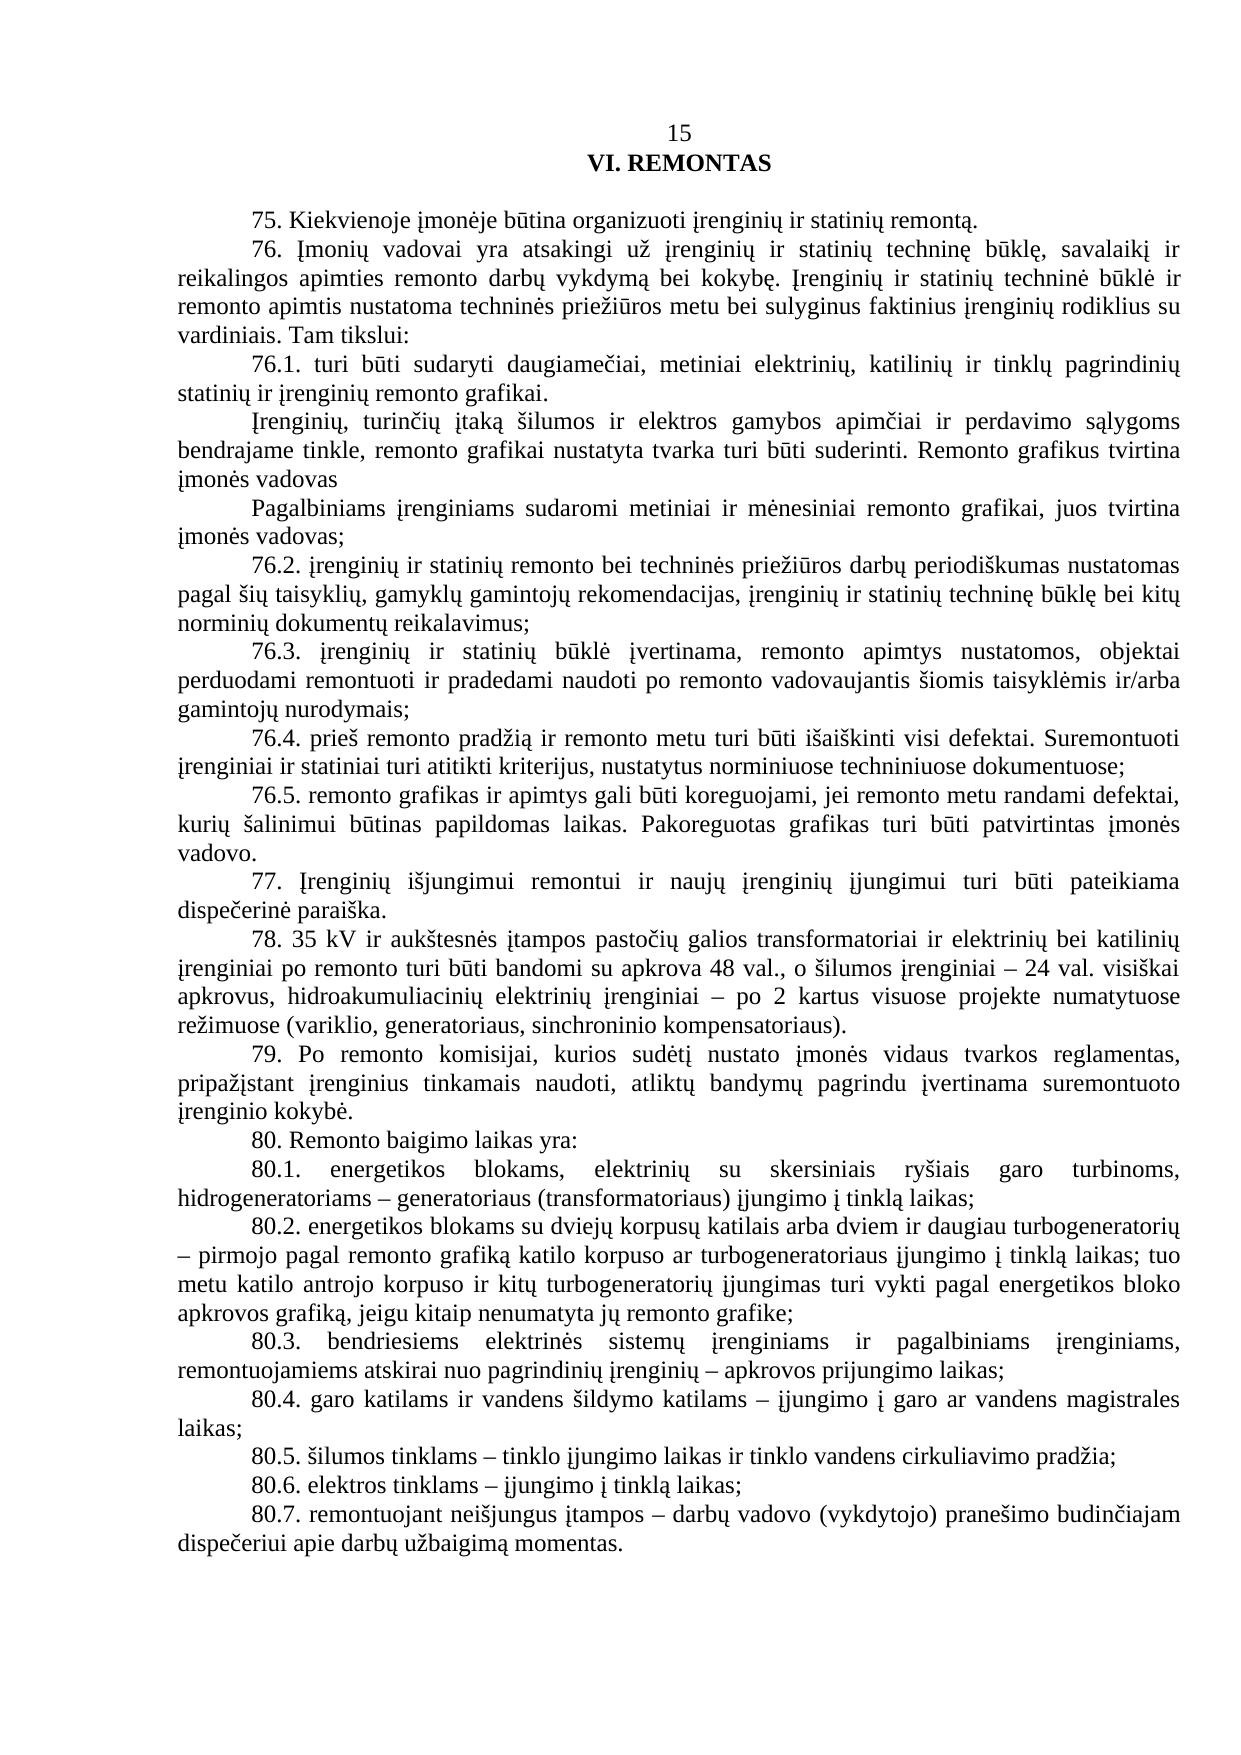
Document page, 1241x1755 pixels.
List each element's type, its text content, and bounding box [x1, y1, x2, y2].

text 76.5. remonto grafikas ir apimtys gali būti koreguojami, jei remonto metu randami defektai, kurių šalinimui būtinas papildomas laikas. Pakoreguotas grafikas turi būti patvirtintas įmonės vadovo. [177, 780, 1181, 866]
text Įrenginių, turinčių įtaką šilumos ir elektros gamybos apimčiai ir perdavimo sąlygoms bendrajame tinkle, remonto grafikai nustatyta tvarka turi būti suderinti. Remonto grafikus tvirtina įmonės vadovas [177, 406, 1181, 493]
text 80.3. bendriesiems elektrinės sistemų įrenginiams ir pagalbiniams įrenginiams, remontuojamiems atskirai nuo pagrindinių įrenginių – apkrovos prijungimo laikas; [177, 1326, 1181, 1384]
text 75. Kiekvienoje įmonėje būtina organizuoti įrenginių ir statinių remontą. [177, 205, 1181, 234]
text 79. Po remonto komisijai, kurios sudėtį nustato įmonės vidaus tvarkos reglamentas, pripažįstant įrenginius tinkamais naudoti, atliktų bandymų pagrindu įvertinama suremontuoto įrenginio kokybė. [177, 1039, 1181, 1125]
text 76.3. įrenginių ir statinių būklė įvertinama, remonto apimtys nustatomos, objektai perduodami remontuoti ir pradedami naudoti po remonto vadovaujantis šiomis taisyklėmis ir/arba gamintojų nurodymais; [177, 636, 1181, 723]
text 78. 35 kV ir aukštesnės įtampos pastočių galios transformatoriai ir elektrinių bei katilinių įrenginiai po remonto turi būti bandomi su apkrova 48 val., o šilumos įrenginiai – 24 val. visiškai apkrovus, hidroakumuliacinių elektrinių įrenginiai – po 2 kartus visuose projekte numatytuose režimuose (variklio, generatoriaus, sinchroninio kompensatoriaus). [177, 924, 1181, 1039]
text 76.4. prieš remonto pradžią ir remonto metu turi būti išaiškinti visi defektai. Suremontuoti įrenginiai ir statiniai turi atitikti kriterijus, nustatytus norminiuose techniniuose dokumentuose; [177, 723, 1181, 780]
text 80.1. energetikos blokams, elektrinių su skersiniais ryšiais garo turbinoms, hidrogeneratoriams – generatoriaus (transformatoriaus) įjungimo į tinklą laikas; [177, 1154, 1181, 1211]
text 80.6. elektros tinklams – įjungimo į tinklą laikas; [177, 1470, 1181, 1499]
text 80.7. remontuojant neišjungus įtampos – darbų vadovo (vykdytojo) pranešimo budinčiajam dispečeriui apie darbų užbaigimą momentas. [177, 1499, 1181, 1556]
text 80. Remonto baigimo laikas yra: [177, 1125, 1181, 1154]
text 76.1. turi būti sudaryti daugiamečiai, metiniai elektrinių, katilinių ir tinklų pagrindinių statinių ir įrenginių remonto grafikai. [177, 349, 1181, 406]
text 76. Įmonių vadovai yra atsakingi už įrenginių ir statinių techninę būklę, savalaikį ir reikalingos apimties remonto darbų vykdymą bei kokybę. Įrenginių ir statinių techninė būklė ir remonto apimtis nustatoma techninės priežiūros metu bei sulyginus faktinius įrenginių rodiklius su vardiniais. Tam tikslui: [177, 234, 1181, 349]
text 80.2. energetikos blokams su dviejų korpusų katilais arba dviem ir daugiau turbogeneratorių – pirmojo pagal remonto grafiką katilo korpuso ar turbogeneratoriaus įjungimo į tinklą laikas; tuo metu katilo antrojo korpuso ir kitų turbogeneratorių įjungimas turi vykti pagal energetikos bloko apkrovos grafiką, jeigu kitaip nenumatyta jų remonto grafike; [177, 1211, 1181, 1326]
text Pagalbiniams įrenginiams sudaromi metiniai ir mėnesiniai remonto grafikai, juos tvirtina įmonės vadovas; [177, 493, 1181, 550]
text 76.2. įrenginių ir statinių remonto bei techninės priežiūros darbų periodiškumas nustatomas pagal šių taisyklių, gamyklų gamintojų rekomendacijas, įrenginių ir statinių techninę būklę bei kitų norminių dokumentų reikalavimus; [177, 550, 1181, 636]
text 80.5. šilumos tinklams – tinklo įjungimo laikas ir tinklo vandens cirkuliavimo pradžia; [177, 1441, 1181, 1470]
text 77. Įrenginių išjungimui remontui ir naujų įrenginių įjungimui turi būti pateikiama dispečerinė paraiška. [177, 866, 1181, 924]
text 80.4. garo katilams ir vandens šildymo katilams – įjungimo į garo ar vandens magistrales laikas; [177, 1384, 1181, 1441]
text VI. REMONTAS [177, 148, 1181, 176]
